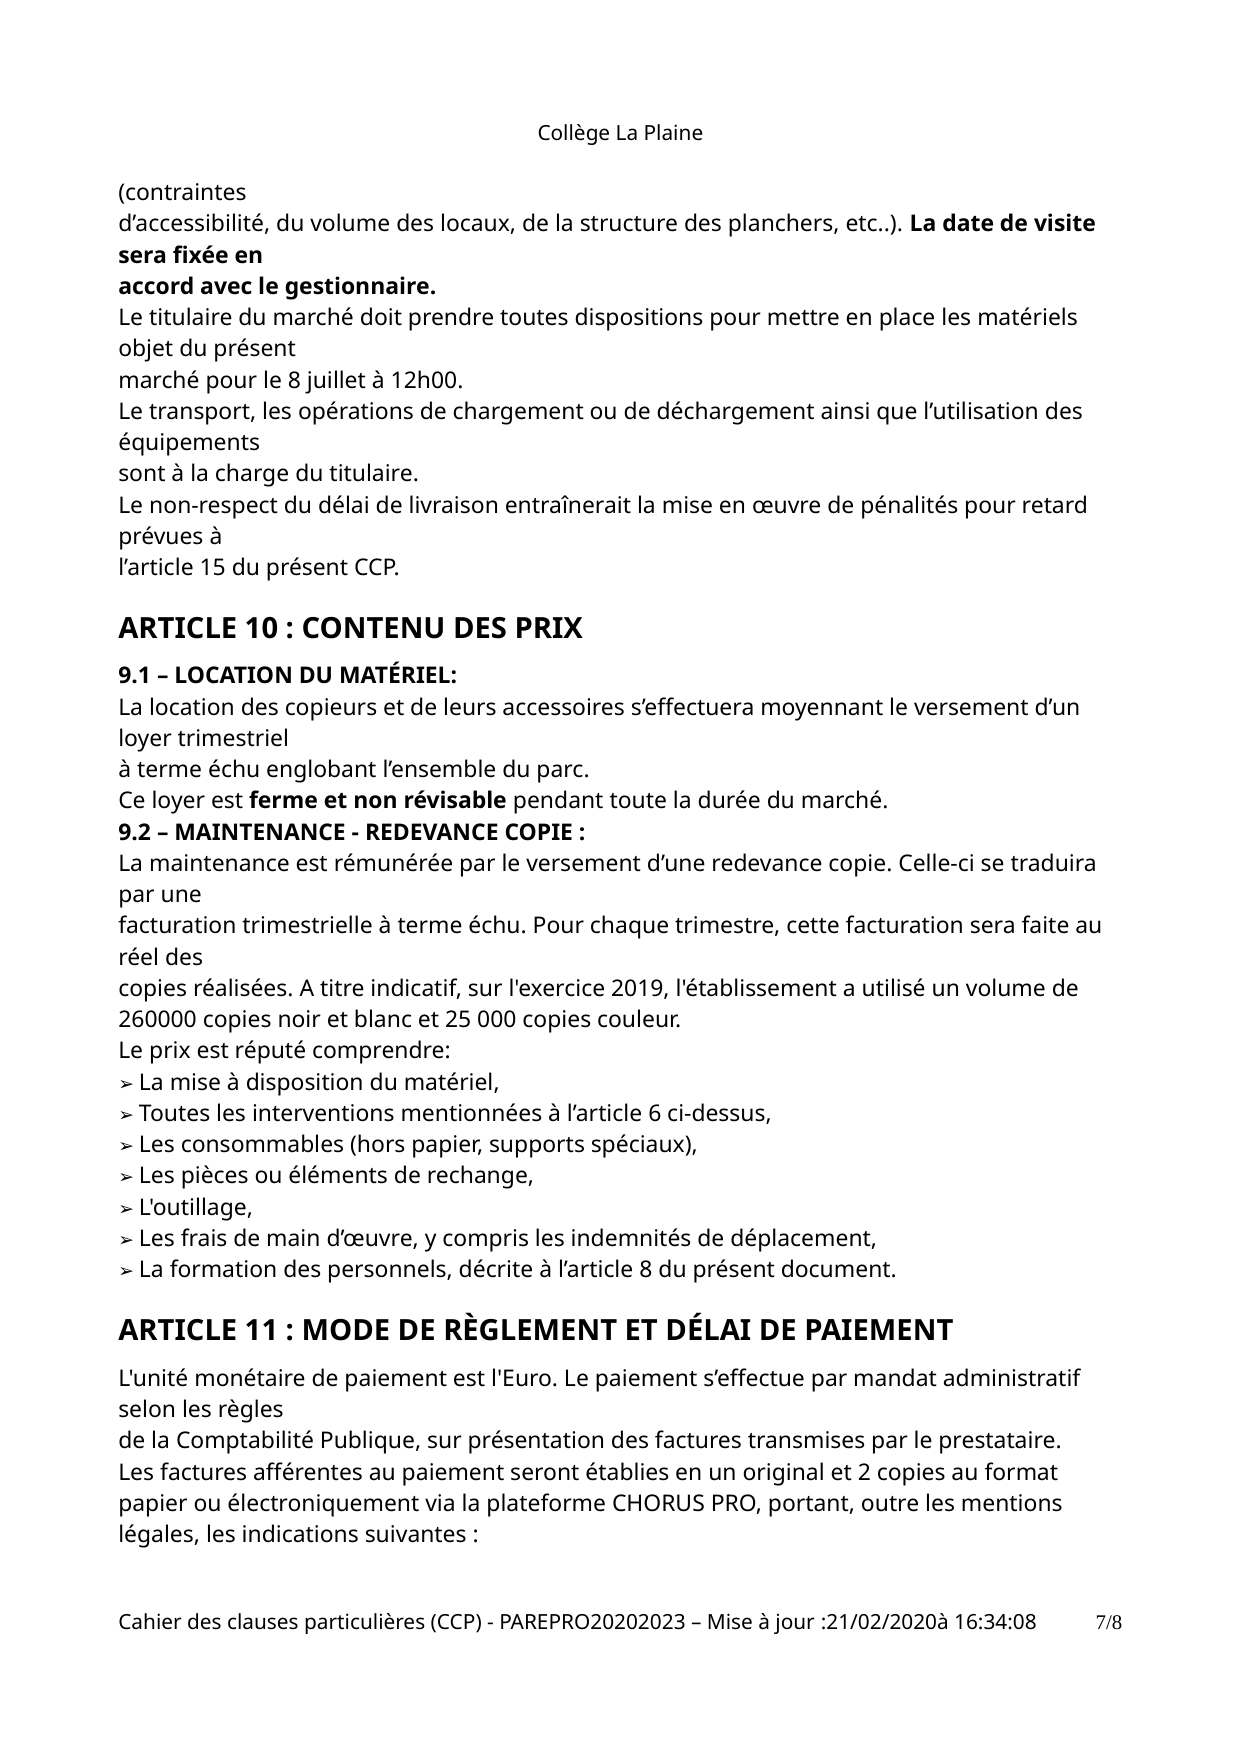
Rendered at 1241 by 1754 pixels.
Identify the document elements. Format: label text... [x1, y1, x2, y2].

text Ce loyer est ferme et non révisable pendant toute la durée du marché. [118, 784, 1122, 816]
text d’accessibilité, du volume des locaux, de la structure des planchers, etc..). La date de visite sera fixée en [118, 207, 1122, 270]
text légales, les indications suivantes : [118, 1518, 1122, 1549]
text (contraintes [118, 176, 1122, 207]
text ➢ Les frais de main d’œuvre, y compris les indemnités de déplacement, [118, 1222, 1122, 1253]
text 9.1 – LOCATION DU MATÉRIEL: [118, 659, 1122, 691]
subtitle ARTICLE 10 : CONTENU DES PRIX [118, 607, 1122, 647]
subtitle ARTICLE 11 : MODE DE RÈGLEMENT ET DÉLAI DE PAIEMENT [118, 1309, 1122, 1349]
text ➢ Les consommables (hors papier, supports spéciaux), [118, 1128, 1122, 1159]
text accord avec le gestionnaire. [118, 270, 1122, 301]
text Le non-respect du délai de livraison entraînerait la mise en œuvre de pénalités pour retard prévues à [118, 488, 1122, 551]
text marché pour le 8 juillet à 12h00. [118, 363, 1122, 395]
text ➢ Toutes les interventions mentionnées à l’article 6 ci-dessus, [118, 1097, 1122, 1128]
text l’article 15 du présent CCP. [118, 551, 1122, 582]
text à terme échu englobant l’ensemble du parc. [118, 753, 1122, 784]
text de la Comptabilité Publique, sur présentation des factures transmises par le prestataire. [118, 1424, 1122, 1455]
text ➢ La formation des personnels, décrite à l’article 8 du présent document. [118, 1253, 1122, 1284]
text 9.2 – MAINTENANCE - REDEVANCE COPIE : [118, 816, 1122, 847]
text ➢ L'outillage, [118, 1191, 1122, 1222]
text Le prix est réputé comprendre: [118, 1034, 1122, 1066]
text ➢ La mise à disposition du matériel, [118, 1066, 1122, 1097]
text Le titulaire du marché doit prendre toutes dispositions pour mettre en place les matériels objet du présent [118, 301, 1122, 363]
text Le transport, les opérations de chargement ou de déchargement ainsi que l’utilisation des équipements [118, 395, 1122, 457]
text Les factures afférentes au paiement seront établies en un original et 2 copies au format papier ou électroniquement via la plateforme CHORUS PRO, portant, outre les mentions [118, 1455, 1122, 1518]
text ➢ Les pièces ou éléments de rechange, [118, 1159, 1122, 1191]
text La maintenance est rémunérée par le versement d’une redevance copie. Celle-ci se traduira par une [118, 847, 1122, 909]
text sont à la charge du titulaire. [118, 457, 1122, 488]
text La location des copieurs et de leurs accessoires s’effectuera moyennant le versement d’un loyer trimestriel [118, 691, 1122, 753]
text copies réalisées. A titre indicatif, sur l'exercice 2019, l'établissement a utilisé un volume de 260000 copies noir et blanc et 25 000 copies couleur. [118, 972, 1122, 1034]
text L'unité monétaire de paiement est l'Euro. Le paiement s’effectue par mandat administratif selon les règles [118, 1362, 1122, 1424]
text facturation trimestrielle à terme échu. Pour chaque trimestre, cette facturation sera faite au réel des [118, 909, 1122, 972]
